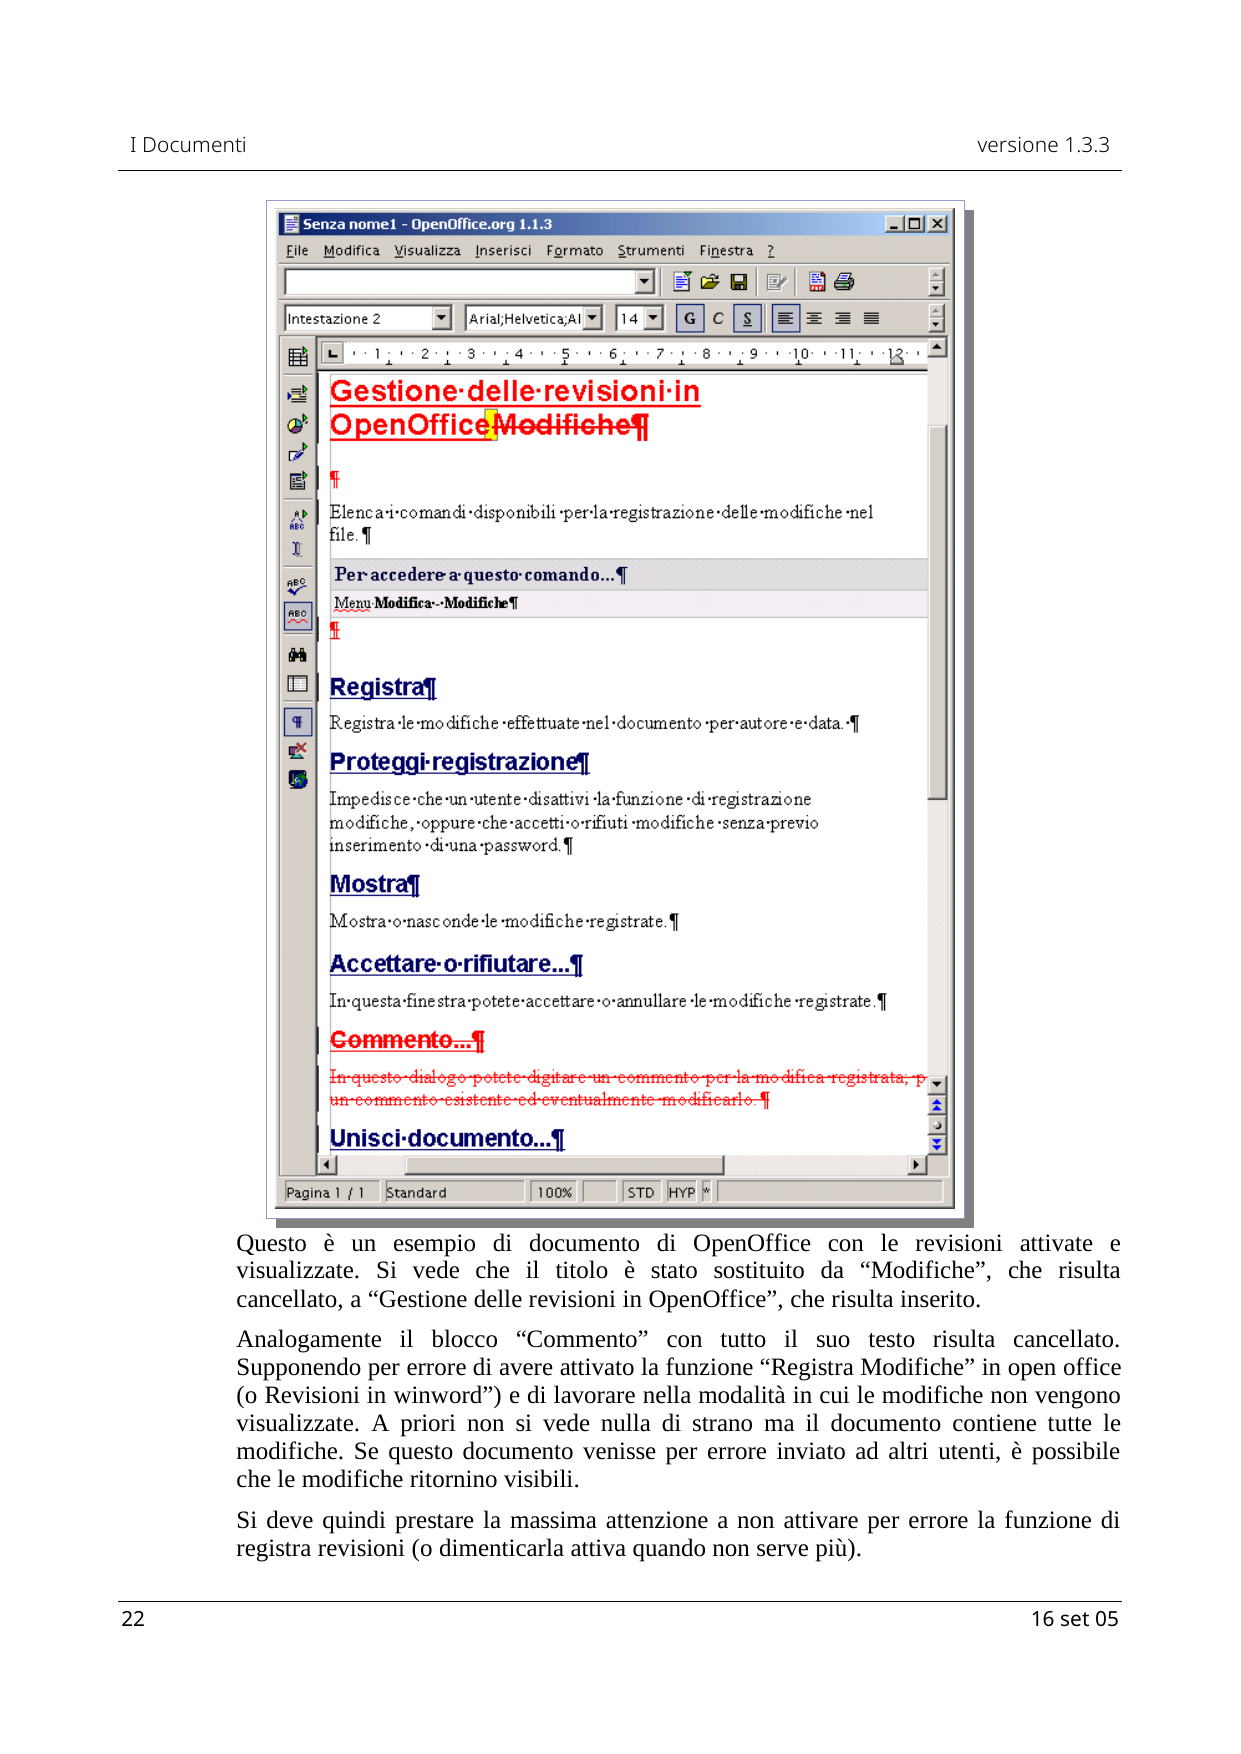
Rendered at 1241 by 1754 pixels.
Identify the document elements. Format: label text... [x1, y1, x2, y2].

text Questo è un esempio di documento di OpenOffice con le revisioni attivate e visualizzate. Si vede che il titolo è stato sostituito da “Modifiche”, che risulta cancellato, a “Gestione delle revisioni in OpenOffice”, che risulta inserito. [236, 200, 1122, 1312]
text Si deve quindi prestare la massima attenzione a non attivare per errore la funzione di registra revisioni (o dimenticarla attiva quando non serve più). [236, 1506, 1122, 1562]
text Analogamente il blocco “Commento” con tutto il suo testo risulta cancellato. Supponendo per errore di avere attivato la funzione “Registra Modifiche” in open office (o Revisioni in winword”) e di lavorare nella modalità in cui le modifiche non vengono visualizzate. A priori non si vede nulla di strano ma il documento contiene tutte le modifiche. Se questo documento venisse per errore inviato ad altri utenti, è possibile che le modifiche ritornino visibili. [236, 1325, 1122, 1493]
picture [274, 208, 955, 1209]
